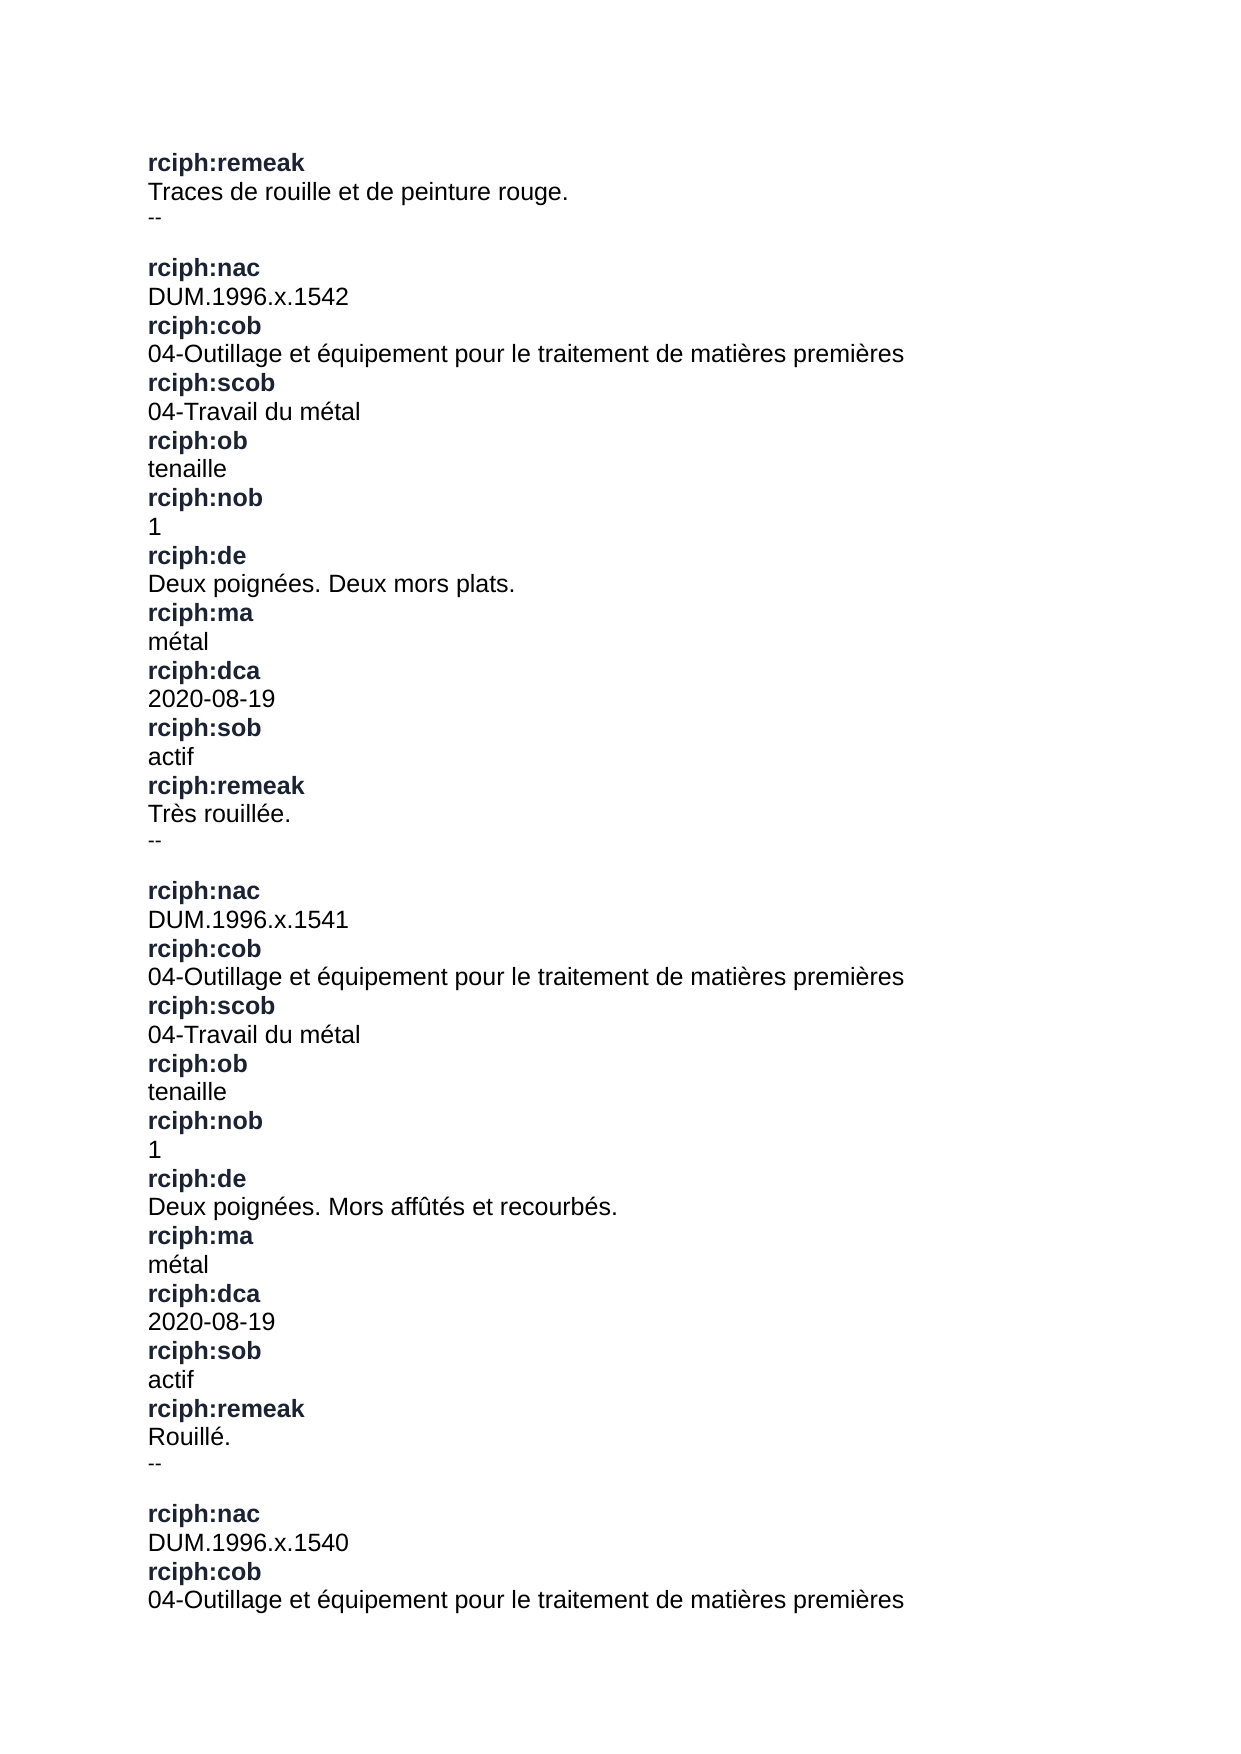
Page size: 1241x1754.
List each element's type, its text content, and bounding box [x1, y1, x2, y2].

text 1 [148, 512, 1092, 541]
text 04-Travail du métal [148, 397, 1092, 426]
text rciph:nob [148, 483, 1092, 512]
text DUM.1996.x.1540 [148, 1528, 1092, 1556]
text rciph:cob [148, 1556, 1092, 1585]
text rciph:remeak [148, 771, 1092, 799]
text rciph:de [148, 541, 1092, 569]
text -- [148, 828, 1092, 852]
text DUM.1996.x.1541 [148, 905, 1092, 933]
text rciph:cob [148, 311, 1092, 339]
text métal [148, 627, 1092, 656]
text rciph:dca [148, 656, 1092, 684]
text Très rouillée. [148, 799, 1092, 828]
text actif [148, 742, 1092, 771]
text rciph:ob [148, 1048, 1092, 1077]
text rciph:nac [148, 876, 1092, 905]
text rciph:sob [148, 713, 1092, 742]
text tenaille [148, 454, 1092, 483]
text rciph:ob [148, 426, 1092, 454]
text 2020-08-19 [148, 1307, 1092, 1336]
text Rouillé. [148, 1422, 1092, 1451]
text 04-Outillage et équipement pour le traitement de matières premières [148, 339, 1092, 368]
text Deux poignées. Mors affûtés et recourbés. [148, 1192, 1092, 1221]
text métal [148, 1250, 1092, 1278]
text rciph:remeak [148, 148, 1092, 176]
text Traces de rouille et de peinture rouge. [148, 176, 1092, 205]
text rciph:scob [148, 991, 1092, 1020]
text rciph:scob [148, 368, 1092, 397]
text -- [148, 1451, 1092, 1475]
text -- [148, 205, 1092, 229]
text rciph:nac [148, 253, 1092, 282]
text 1 [148, 1135, 1092, 1163]
text 04-Outillage et équipement pour le traitement de matières premières [148, 1585, 1092, 1614]
text tenaille [148, 1077, 1092, 1106]
text rciph:nob [148, 1106, 1092, 1135]
text rciph:sob [148, 1336, 1092, 1365]
text 04-Outillage et équipement pour le traitement de matières premières [148, 962, 1092, 991]
text rciph:nac [148, 1499, 1092, 1528]
text rciph:remeak [148, 1393, 1092, 1422]
text DUM.1996.x.1542 [148, 282, 1092, 311]
text Deux poignées. Deux mors plats. [148, 569, 1092, 598]
text 04-Travail du métal [148, 1020, 1092, 1048]
text actif [148, 1365, 1092, 1393]
text rciph:ma [148, 1221, 1092, 1250]
text rciph:dca [148, 1278, 1092, 1307]
text rciph:de [148, 1163, 1092, 1192]
text rciph:cob [148, 933, 1092, 962]
text 2020-08-19 [148, 684, 1092, 713]
text rciph:ma [148, 598, 1092, 627]
